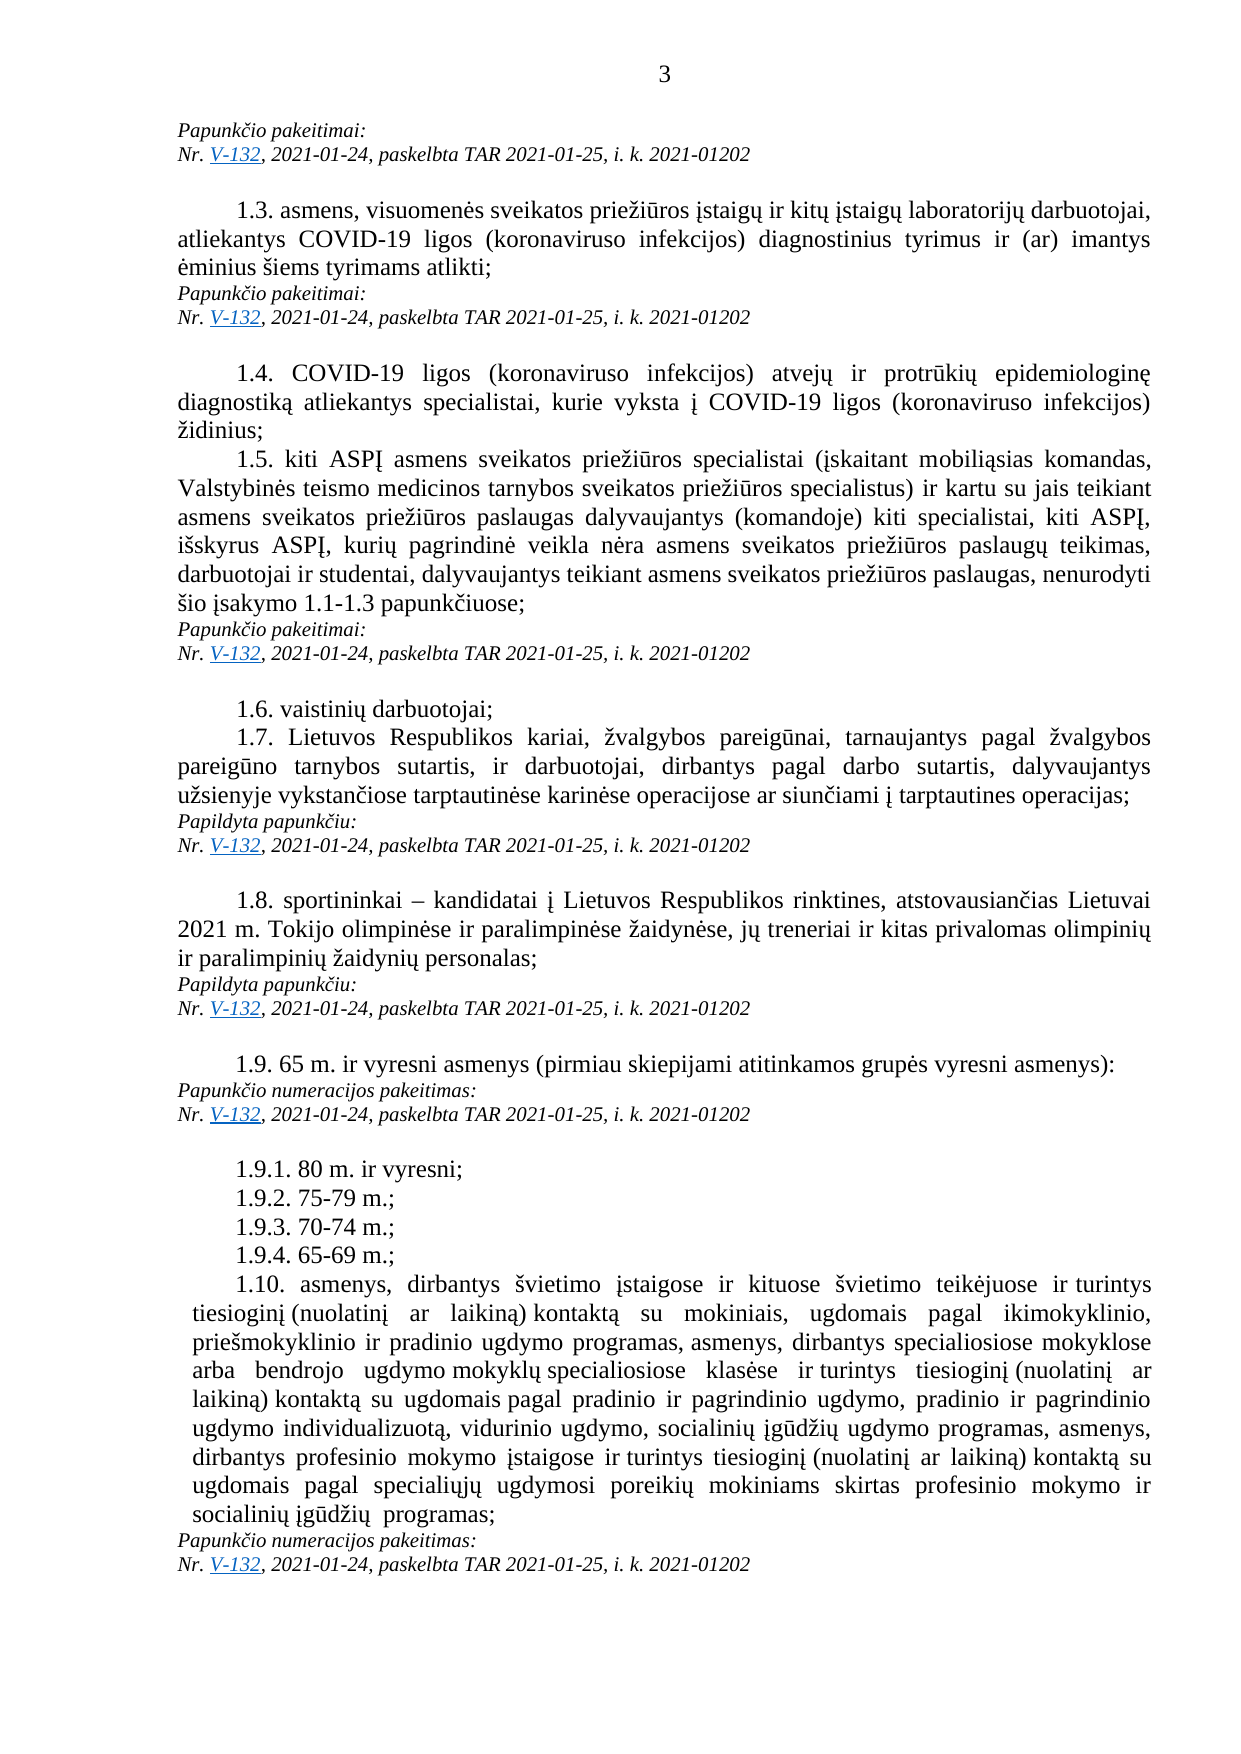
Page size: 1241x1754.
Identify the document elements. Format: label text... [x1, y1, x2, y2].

text Papildyta papunkčiu: [177, 972, 1152, 996]
text Papildyta papunkčiu: [177, 809, 1152, 833]
text Papunkčio pakeitimai: [177, 281, 1152, 305]
text 1.8. sportininkai – kandidatai į Lietuvos Respublikos rinktines, atstovausiančias Lietuvai 2021 m. Tokijo olimpinėse ir paralimpinėse žaidynėse, jų treneriai ir kitas privalomas olimpinių ir paralimpinių žaidynių personalas; [177, 886, 1152, 972]
text 1.9. 65 m. ir vyresni asmenys (pirmiau skiepijami atitinkamos grupės vyresni asmenys): [192, 1049, 1152, 1077]
text 1.9.3. 70-74 m.; [192, 1212, 1152, 1241]
text Papunkčio numeracijos pakeitimas: [177, 1077, 1152, 1102]
text 1.9.2. 75-79 m.; [192, 1183, 1152, 1212]
text Nr. V-132, 2021-01-24, paskelbta TAR 2021-01-25, i. k. 2021-01202 [177, 833, 1152, 857]
text 1.6. vaistinių darbuotojai; [177, 694, 1152, 722]
text 1.5. kiti ASPĮ asmens sveikatos priežiūros specialistai (įskaitant mobiliąsias komandas, Valstybinės teismo medicinos tarnybos sveikatos priežiūros specialistus) ir kartu su jais teikiant asmens sveikatos priežiūros paslaugas dalyvaujantys (komandoje) kiti specialistai, kiti ASPĮ, išskyrus ASPĮ, kurių pagrindinė veikla nėra asmens sveikatos priežiūros paslaugų teikimas, darbuotojai ir studentai, dalyvaujantys teikiant asmens sveikatos priežiūros paslaugas, nenurodyti šio įsakymo 1.1-1.3 papunkčiuose; [177, 444, 1152, 617]
text 1.3. asmens, visuomenės sveikatos priežiūros įstaigų ir kitų įstaigų laboratorijų darbuotojai, atliekantys COVID-19 ligos (koronaviruso infekcijos) diagnostinius tyrimus ir (ar) imantys ėminius šiems tyrimams atlikti; [177, 195, 1152, 281]
text 1.10. asmenys, dirbantys švietimo įstaigose ir kituose švietimo teikėjuose ir turintys tiesioginį (nuolatinį ar laikiną) kontaktą su mokiniais, ugdomais pagal ikimokyklinio, priešmokyklinio ir pradinio ugdymo programas, asmenys, dirbantys specialiosiose mokyklose arba bendrojo ugdymo mokyklų specialiosiose klasėse ir turintys tiesioginį (nuolatinį ar laikiną) kontaktą su ugdomais pagal pradinio ir pagrindinio ugdymo, pradinio ir pagrindinio ugdymo individualizuotą, vidurinio ugdymo, socialinių įgūdžių ugdymo programas, asmenys, dirbantys profesinio mokymo įstaigose ir turintys tiesioginį (nuolatinį ar laikiną) kontaktą su ugdomais pagal specialiųjų ugdymosi poreikių mokiniams skirtas profesinio mokymo ir socialinių įgūdžių programas; [192, 1269, 1152, 1528]
text 1.7. Lietuvos Respublikos kariai, žvalgybos pareigūnai, tarnaujantys pagal žvalgybos pareigūno tarnybos sutartis, ir darbuotojai, dirbantys pagal darbo sutartis, dalyvaujantys užsienyje vykstančiose tarptautinėse karinėse operacijose ar siunčiami į tarptautines operacijas; [177, 722, 1152, 809]
text Nr. V-132, 2021-01-24, paskelbta TAR 2021-01-25, i. k. 2021-01202 [177, 1102, 1152, 1126]
text Nr. V-132, 2021-01-24, paskelbta TAR 2021-01-25, i. k. 2021-01202 [177, 142, 1152, 166]
text Nr. V-132, 2021-01-24, paskelbta TAR 2021-01-25, i. k. 2021-01202 [177, 996, 1152, 1020]
text Nr. V-132, 2021-01-24, paskelbta TAR 2021-01-25, i. k. 2021-01202 [177, 641, 1152, 665]
text 1.9.4. 65-69 m.; [192, 1241, 1152, 1269]
text 1.4. COVID-19 ligos (koronaviruso infekcijos) atvejų ir protrūkių epidemiologinę diagnostiką atliekantys specialistai, kurie vyksta į COVID-19 ligos (koronaviruso infekcijos) židinius; [177, 358, 1152, 444]
text Papunkčio pakeitimai: [177, 617, 1152, 641]
text 1.9.1. 80 m. ir vyresni; [192, 1154, 1152, 1183]
text Nr. V-132, 2021-01-24, paskelbta TAR 2021-01-25, i. k. 2021-01202 [177, 1552, 1152, 1576]
text Papunkčio pakeitimai: [177, 118, 1152, 142]
text Papunkčio numeracijos pakeitimas: [177, 1528, 1152, 1552]
text Nr. V-132, 2021-01-24, paskelbta TAR 2021-01-25, i. k. 2021-01202 [177, 305, 1152, 329]
